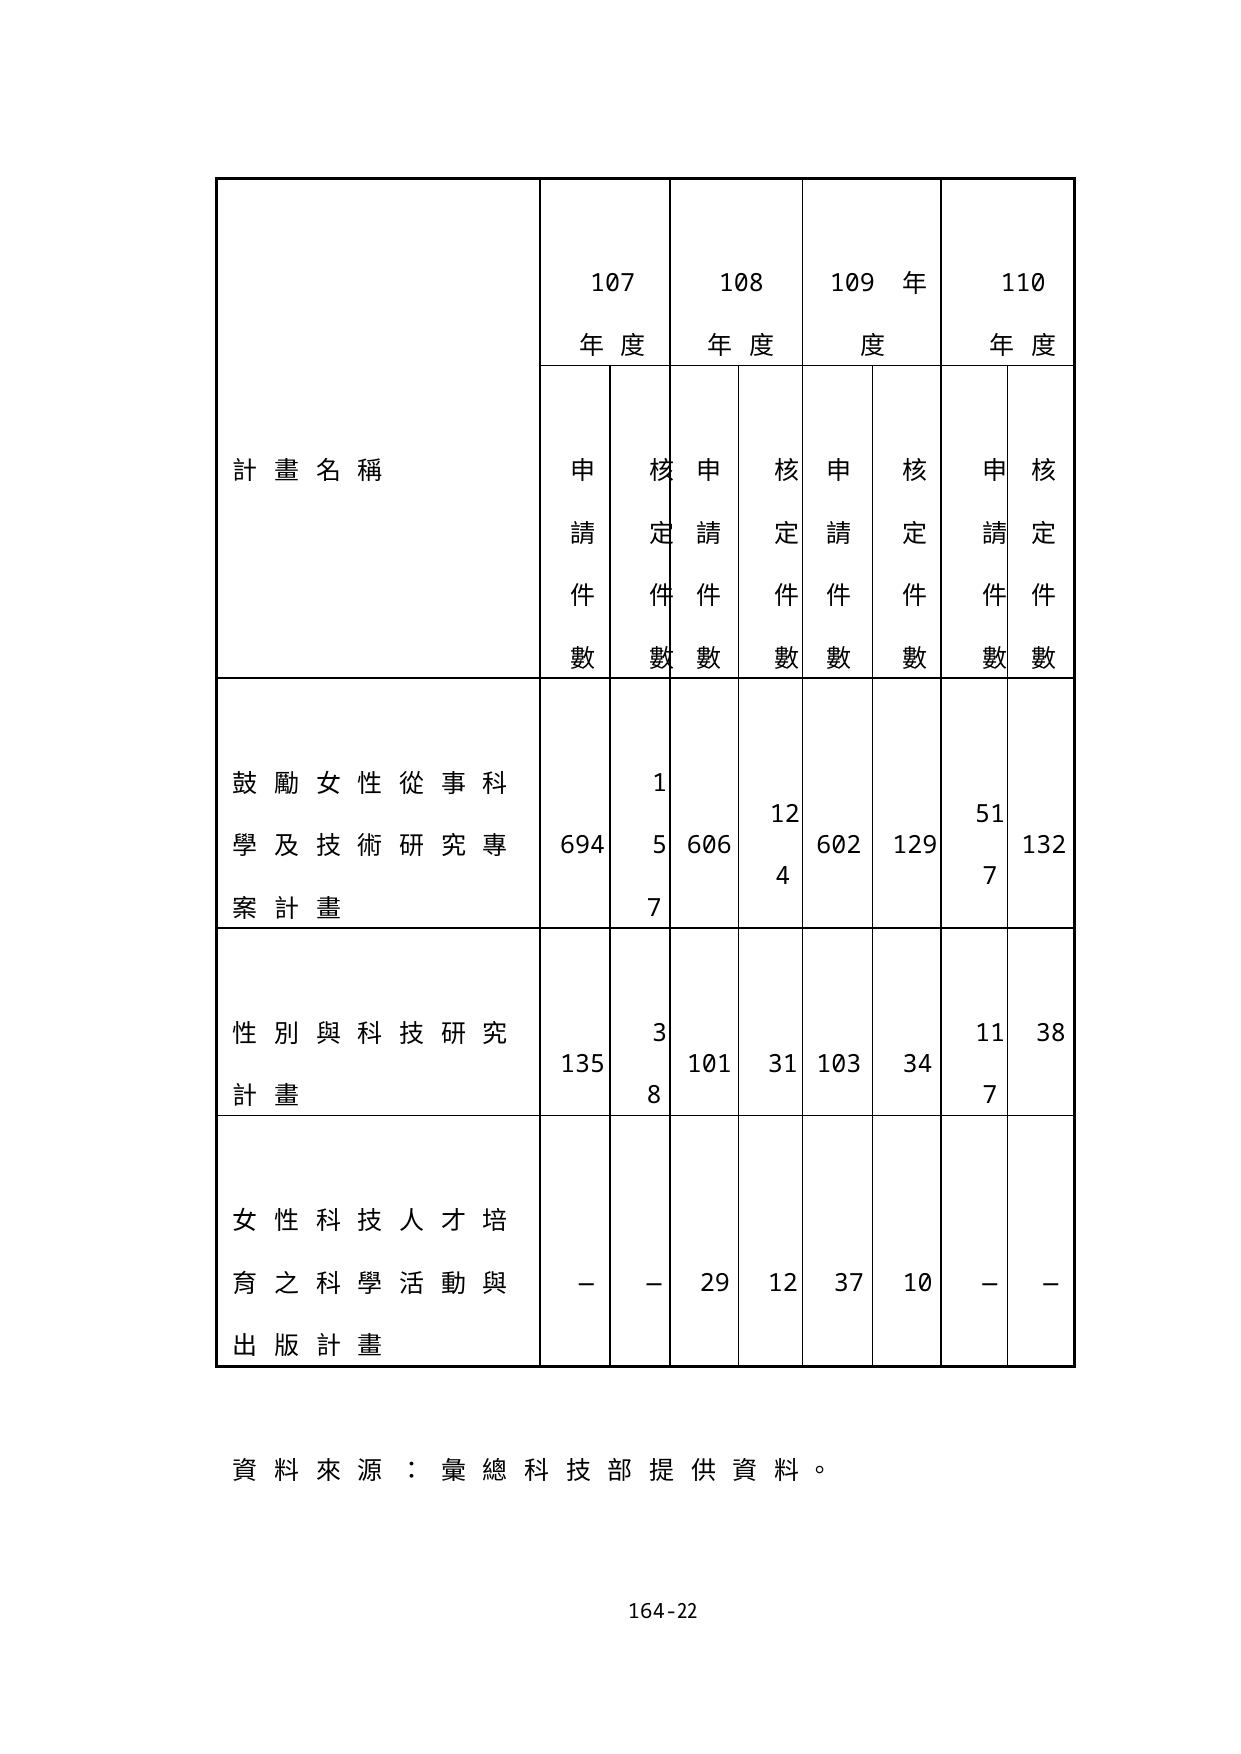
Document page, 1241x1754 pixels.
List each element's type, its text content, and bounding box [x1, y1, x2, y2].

table_cell 101 [671, 929, 738, 1115]
table_cell 124 [739, 679, 802, 927]
table_cell 申請件數 [671, 366, 738, 677]
table_cell 12 [739, 1116, 802, 1365]
table_cell 女性科技人才培育之科學活動與出版計畫 [218, 1116, 539, 1365]
table_cell 申請件數 [541, 366, 609, 677]
table_header 108年度 [671, 180, 802, 365]
table_header 110年度 [942, 180, 1073, 365]
table_cell 117 [942, 929, 1007, 1115]
table_cell 157 [611, 679, 669, 927]
table_cell 31 [739, 929, 802, 1115]
table_header 計畫名稱 [218, 180, 539, 677]
table_cell 29 [671, 1116, 738, 1365]
text 資料來源：彙總科技部提供資料。 [183, 1427, 1058, 1490]
table_cell 606 [671, 679, 738, 927]
table_cell — [611, 1116, 669, 1365]
table_cell 132 [1008, 679, 1073, 927]
table_cell 10 [873, 1116, 940, 1365]
table_cell 129 [873, 679, 940, 927]
table_cell 103 [803, 929, 872, 1115]
table_cell 694 [541, 679, 609, 927]
table_cell 鼓勵女性從事科學及技術研究專案計畫 [218, 679, 539, 927]
table_header 109年度 [803, 180, 940, 365]
table_cell 38 [1008, 929, 1073, 1115]
table_cell 申請件數 [942, 366, 1007, 677]
table_cell 34 [873, 929, 940, 1115]
table_cell 517 [942, 679, 1007, 927]
table_cell — [942, 1116, 1007, 1365]
table_cell 核定件數 [739, 366, 802, 677]
table_cell 性別與科技研究計畫 [218, 929, 539, 1115]
table_cell 602 [803, 679, 872, 927]
table_header 107年度 [541, 180, 669, 365]
table_cell — [541, 1116, 609, 1365]
table_cell 38 [611, 929, 669, 1115]
table_cell 核定件數 [1008, 366, 1073, 677]
table_cell 37 [803, 1116, 872, 1365]
table_cell — [1008, 1116, 1073, 1365]
table_cell 135 [541, 929, 609, 1115]
table_cell 核定件數 [611, 366, 669, 677]
table_cell 申請件數 [803, 366, 872, 677]
table_cell 核定件數 [873, 366, 940, 677]
